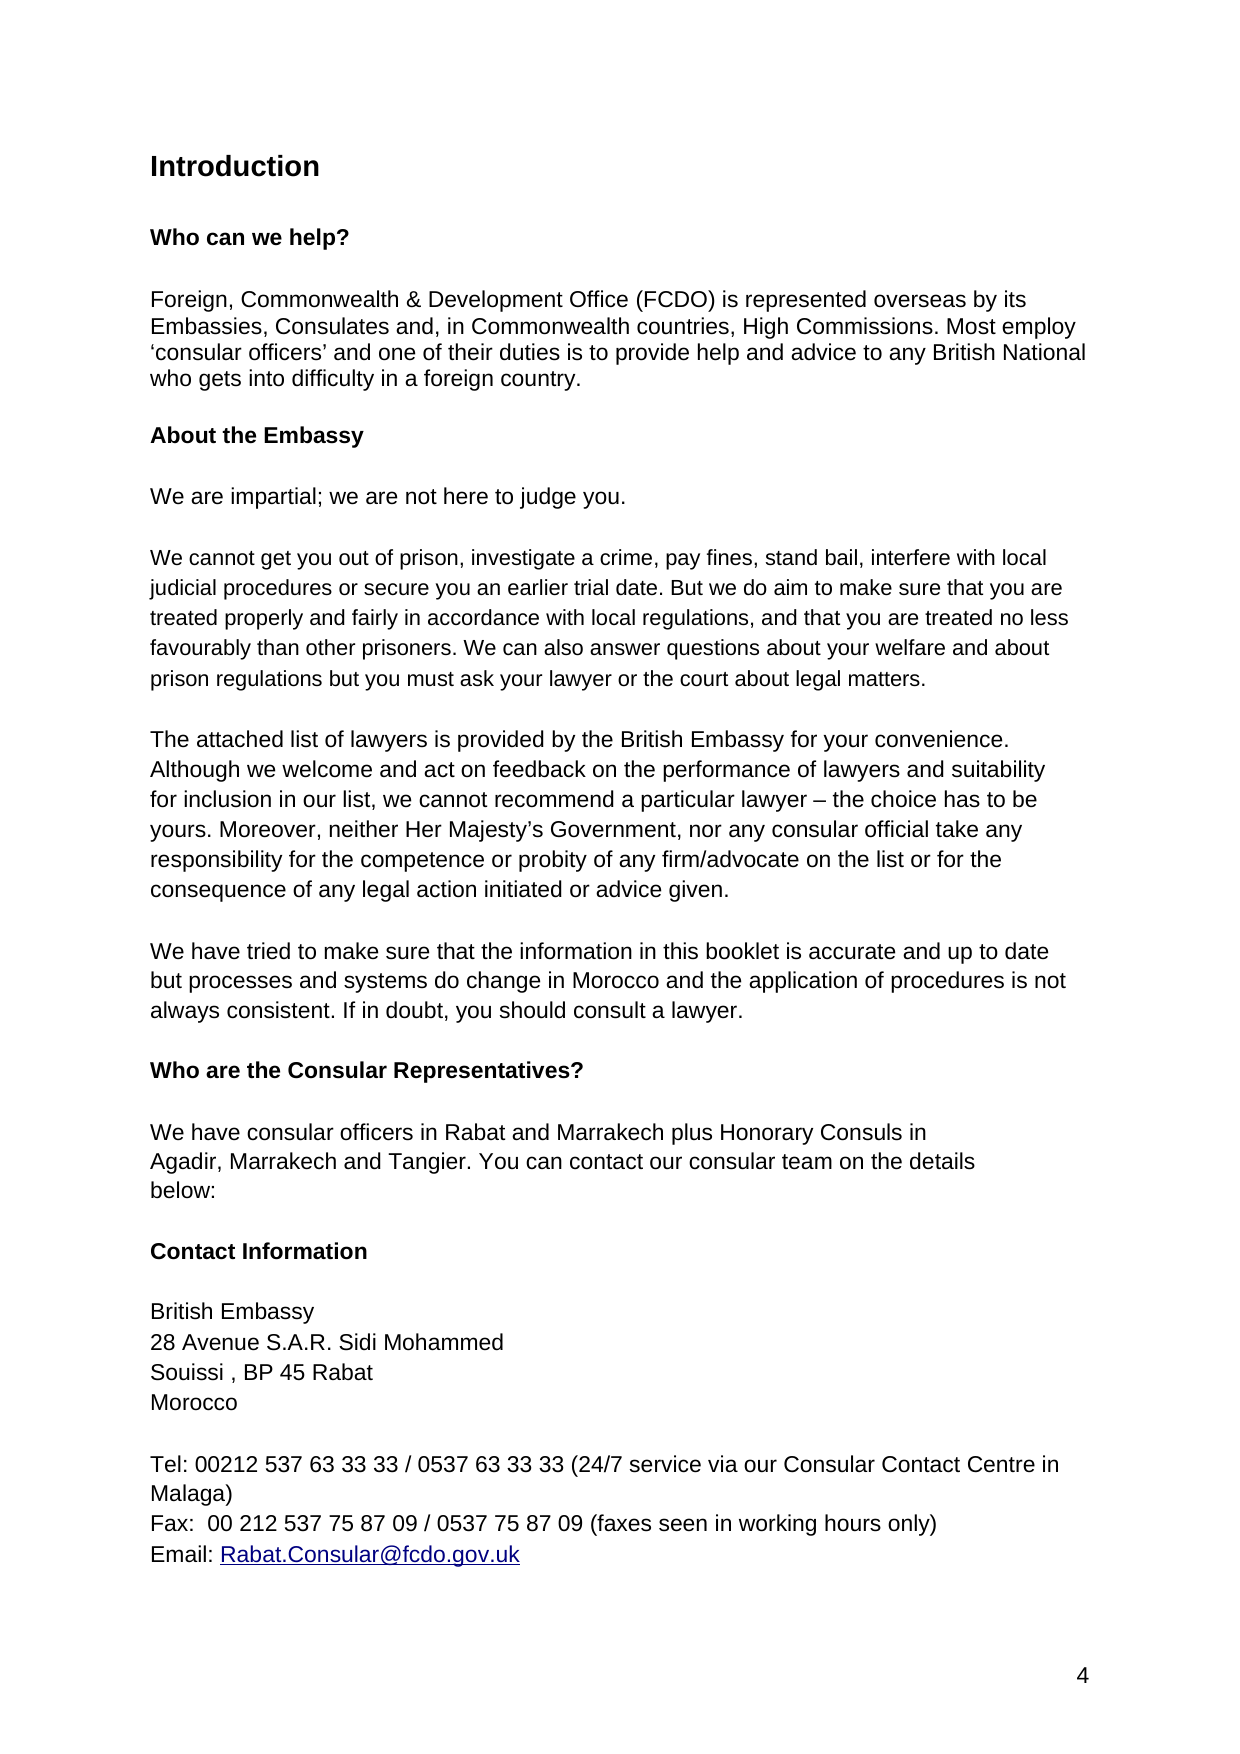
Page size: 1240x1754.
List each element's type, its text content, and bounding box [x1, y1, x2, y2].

text Introduction [150, 149, 1089, 183]
text Contact Information [150, 1238, 1089, 1264]
text The attached list of lawyers is provided by the British Embassy for your convenience. Although we welcome and act on feedback on the performance of lawyers and suitability for inclusion in our list, we cannot recommend a particular lawyer – the choice has to be yours. Moreover, neither Her Majesty’s Government, nor any consular official take any responsibility for the competence or probity of any firm/advocate on the list or for the consequence of any legal action initiated or advice given. [150, 726, 1078, 902]
text We have consular officers in Rabat and Marrakech plus Honorary Consuls in Agadir, Marrakech and Tangier. You can contact our consular team on the details below: [150, 1119, 1006, 1203]
text About the Embassy [150, 422, 1089, 448]
text Souissi , BP 45 Rabat [150, 1359, 1089, 1385]
text 28 Avenue S.A.R. Sidi Mohammed [150, 1328, 1089, 1355]
text Email: Rabat.Consular@fcdo.gov.uk [150, 1541, 1089, 1567]
text We are impartial; we are not here to judge you. [150, 483, 1089, 509]
text We have tried to make sure that the information in this booklet is accurate and up to date but processes and systems do change in Morocco and the application of procedures is not always consistent. If in doubt, you should consult a lawyer. [150, 938, 1087, 1023]
text British Embassy [150, 1298, 1089, 1325]
text Morocco [150, 1389, 1089, 1416]
text Tel: 00212 537 63 33 33 / 0537 63 33 33 (24/7 service via our Consular Contact Centre in Malaga) [150, 1451, 1089, 1506]
text Who are the Consular Representatives? [150, 1057, 1089, 1083]
text 4 [150, 1662, 1089, 1688]
text Fax: 00 212 537 75 87 09 / 0537 75 87 09 (faxes seen in working hours only) [150, 1510, 1089, 1537]
text Foreign, Commonwealth & Development Office (FCDO) is represented overseas by its Embassies, Consulates and, in Commonwealth countries, High Commissions. Most employ ‘consular officers’ and one of their duties is to provide help and advice to any British National who gets into difficulty in a foreign country. [150, 286, 1089, 392]
text We cannot get you out of prison, investigate a crime, pay fines, stand bail, interfere with local judicial procedures or secure you an earlier trial date. But we do aim to make sure that you are treated properly and fairly in accordance with local regulations, and that you are treated no less favourably than other prisoners. We can also answer questions about your welfare and about prison regulations but you must ask your lawyer or the court about legal matters. [150, 545, 1089, 691]
text Who can we help? [150, 224, 1089, 251]
